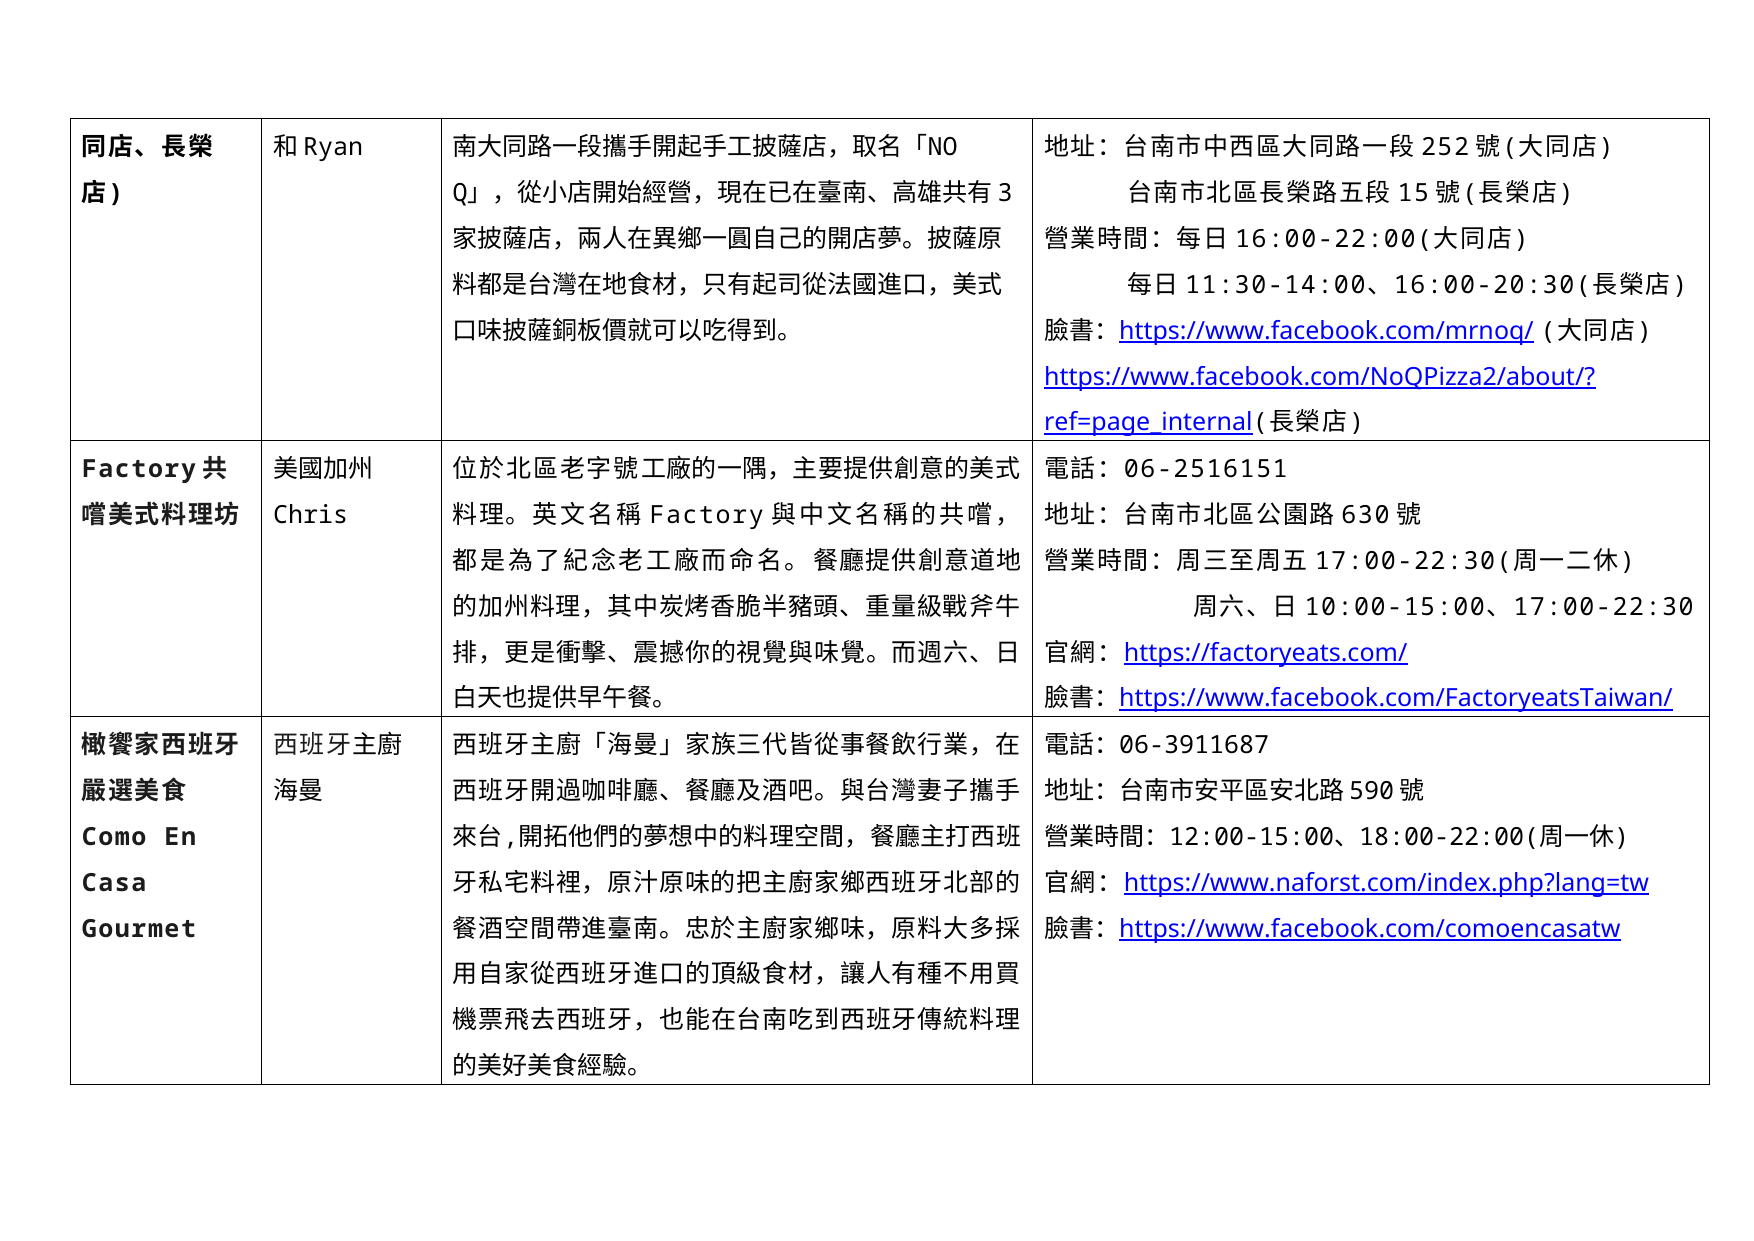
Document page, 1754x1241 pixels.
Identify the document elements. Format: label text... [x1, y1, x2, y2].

table_cell 和Ryan [262, 119, 441, 440]
table_cell 位於北區老字號工廠的一隅，主要提供創意的美式料理。英文名稱Factory與中文名稱的共嚐，都是為了紀念老工廠而命名。餐廳提供創意道地的加州料理，其中炭烤香脆半豬頭、重量級戰斧牛排，更是衝擊、震撼你的視覺與味覺。而週六、日白天也提供早午餐。 [1021, 441, 1032, 716]
table_cell 位於北區老字號工廠的一隅，主要提供創意的美式料理。英文名稱Factory與中文名稱的共嚐，都是為了紀念老工廠而命名。餐廳提供創意道地的加州料理，其中炭烤香脆半豬頭、重量級戰斧牛排，更是衝擊、震撼你的視覺與味覺。而週六、日白天也提供早午餐。 [442, 441, 452, 716]
table_cell 約翰（John）與萊恩（Ryan）兩個美國人10年前渡海來台灣教英文，因為喜歡吃披薩，2014年在臺南大同路一段攜手開起手工披薩店，取名「NO Q」，從小店開始經營，現在已在臺南、高雄共有3家披薩店，兩人在異鄉一圓自己的開店夢。披薩原料都是台灣在地食材，只有起司從法國進口，美式口味披薩銅板價就可以吃得到。 [442, 119, 1032, 440]
table_cell 西班牙主廚「海曼」家族三代皆從事餐飲行業，在西班牙開過咖啡廳、餐廳及酒吧。與台灣妻子攜手來台,開拓他們的夢想中的料理空間，餐廳主打西班牙私宅料裡，原汁原味的把主廚家鄉西班牙北部的餐酒空間帶進臺南。忠於主廚家鄉味，原料大多採用自家從西班牙進口的頂級食材，讓人有種不用買機票飛去西班牙，也能在台南吃到西班牙傳統料理的美好美食經驗。 [1021, 717, 1032, 1084]
table_cell Factory共嚐美式料理坊 [71, 441, 261, 716]
table_cell 電話：06-2516151 地址：台南市北區公園路630號 營業時間：周三至周五17:00-22:30(周一二休) 周六、日10:00-15:00、17:00-22:30 官網：https://factoryeats.com/ 臉書：https://www.facebook.com/FactoryeatsTaiwan/ [1033, 441, 1709, 716]
table_cell 西班牙主廚「海曼」家族三代皆從事餐飲行業，在西班牙開過咖啡廳、餐廳及酒吧。與台灣妻子攜手來台,開拓他們的夢想中的料理空間，餐廳主打西班牙私宅料裡，原汁原味的把主廚家鄉西班牙北部的餐酒空間帶進臺南。忠於主廚家鄉味，原料大多採用自家從西班牙進口的頂級食材，讓人有種不用買機票飛去西班牙，也能在台南吃到西班牙傳統料理的美好美食經驗。 [442, 717, 452, 1084]
table_cell 同店、長榮店) [71, 119, 261, 440]
table_cell 美國加州Chris [262, 441, 441, 716]
table_cell 西班牙主廚 海曼 [262, 717, 441, 1084]
table_cell 橄饗家西班牙嚴選美食 Como En Casa Gourmet [71, 717, 261, 1084]
table_cell 電話：06-3911687 地址：台南市安平區安北路590號 營業時間：12:00-15:00、18:00-22:00(周一休) 官網：https://www.naforst.com/index.php?lang=tw 臉書：https://www.facebook.com/comoencasatw [1033, 717, 1709, 1084]
